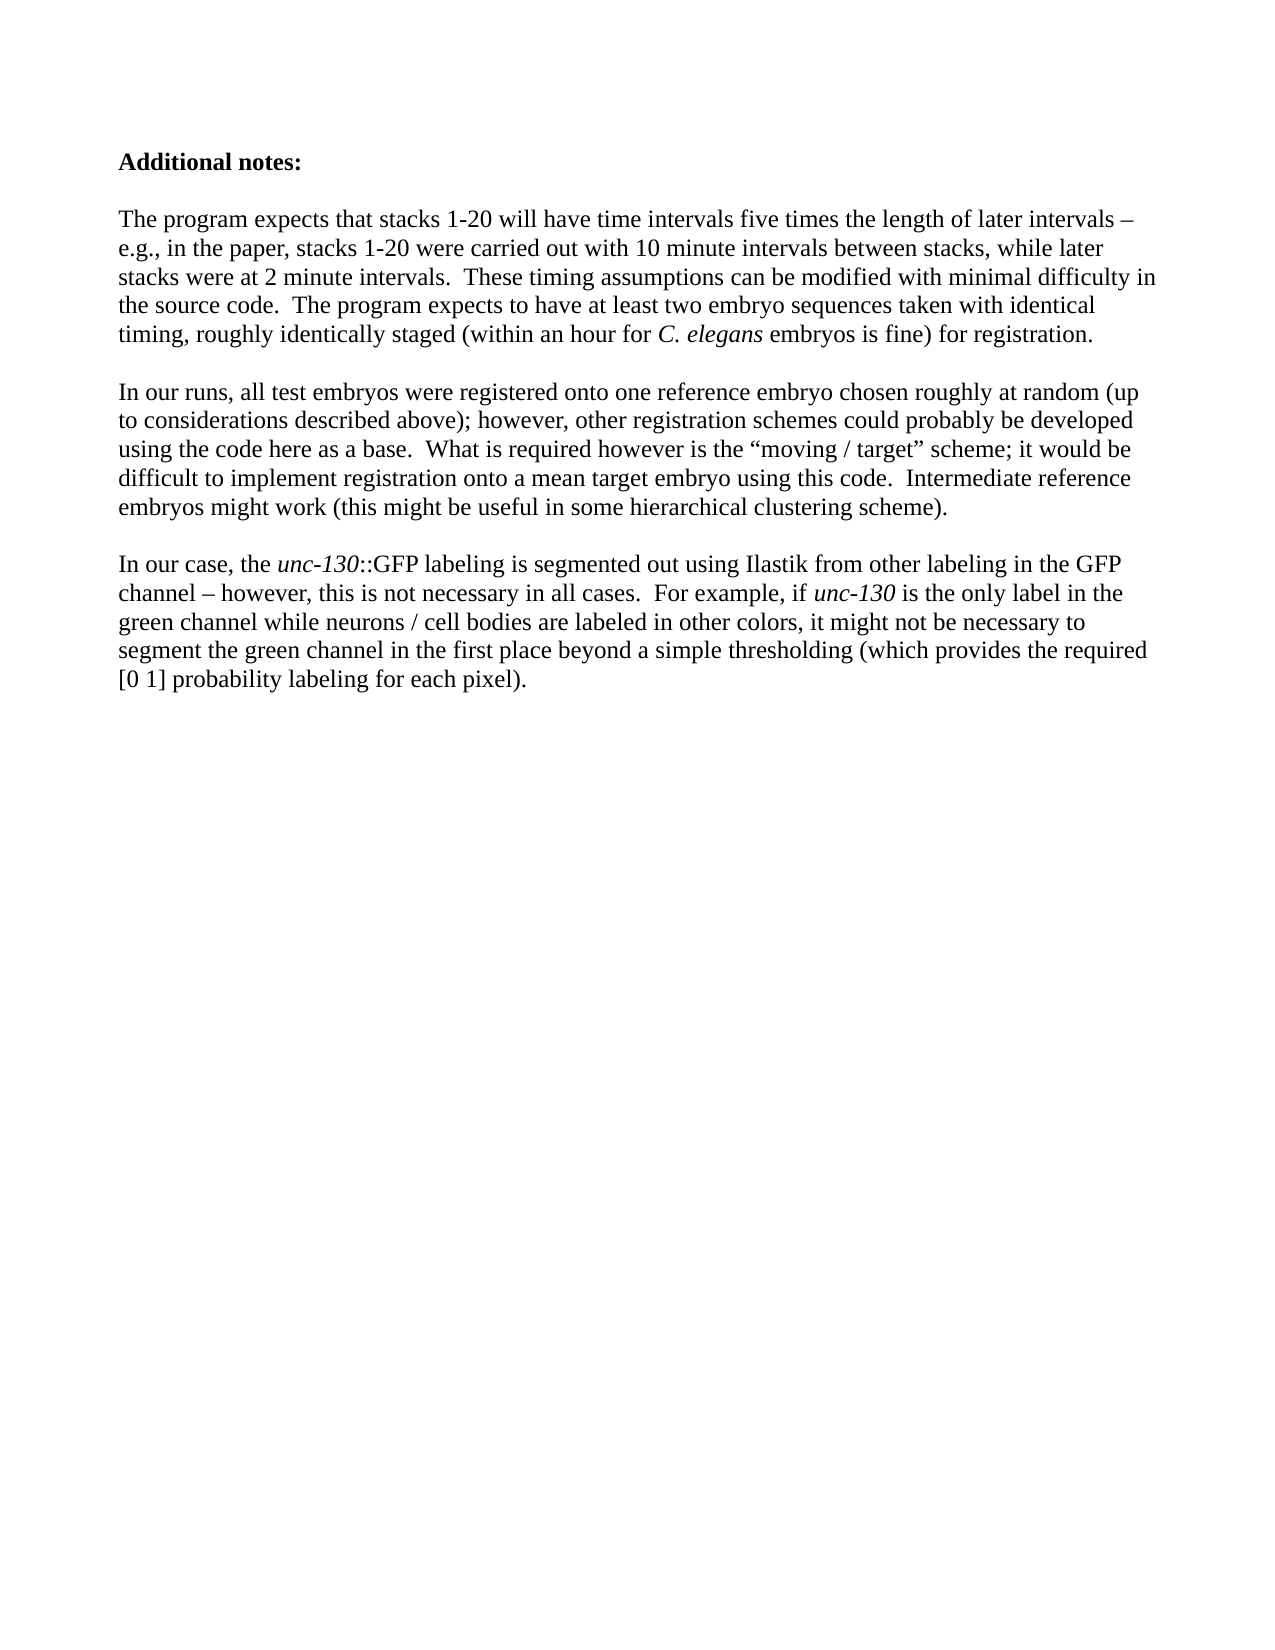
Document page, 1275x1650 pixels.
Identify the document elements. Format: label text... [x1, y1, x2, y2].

text In our runs, all test embryos were registered onto one reference embryo chosen roughly at random (up to considerations described above); however, other registration schemes could probably be developed using the code here as a base. What is required however is the “moving / target” scheme; it would be difficult to implement registration onto a mean target embryo using this code. Intermediate reference embryos might work (this might be useful in some hierarchical clustering scheme). [118, 377, 1157, 521]
text In our case, the unc-130::GFP labeling is segmented out using Ilastik from other labeling in the GFP channel – however, this is not necessary in all cases. For example, if unc-130 is the only label in the green channel while neurons / cell bodies are labeled in other colors, it might not be necessary to segment the green channel in the first place beyond a simple thresholding (which provides the required [0 1] probability labeling for each pixel). [118, 549, 1157, 693]
text Additional notes: [118, 147, 1157, 176]
text The program expects that stacks 1-20 will have time intervals five times the length of later intervals – e.g., in the paper, stacks 1-20 were carried out with 10 minute intervals between stacks, while later stacks were at 2 minute intervals. These timing assumptions can be modified with minimal difficulty in the source code. The program expects to have at least two embryo sequences taken with identical timing, roughly identically staged (within an hour for C. elegans embryos is fine) for registration. [118, 204, 1157, 348]
